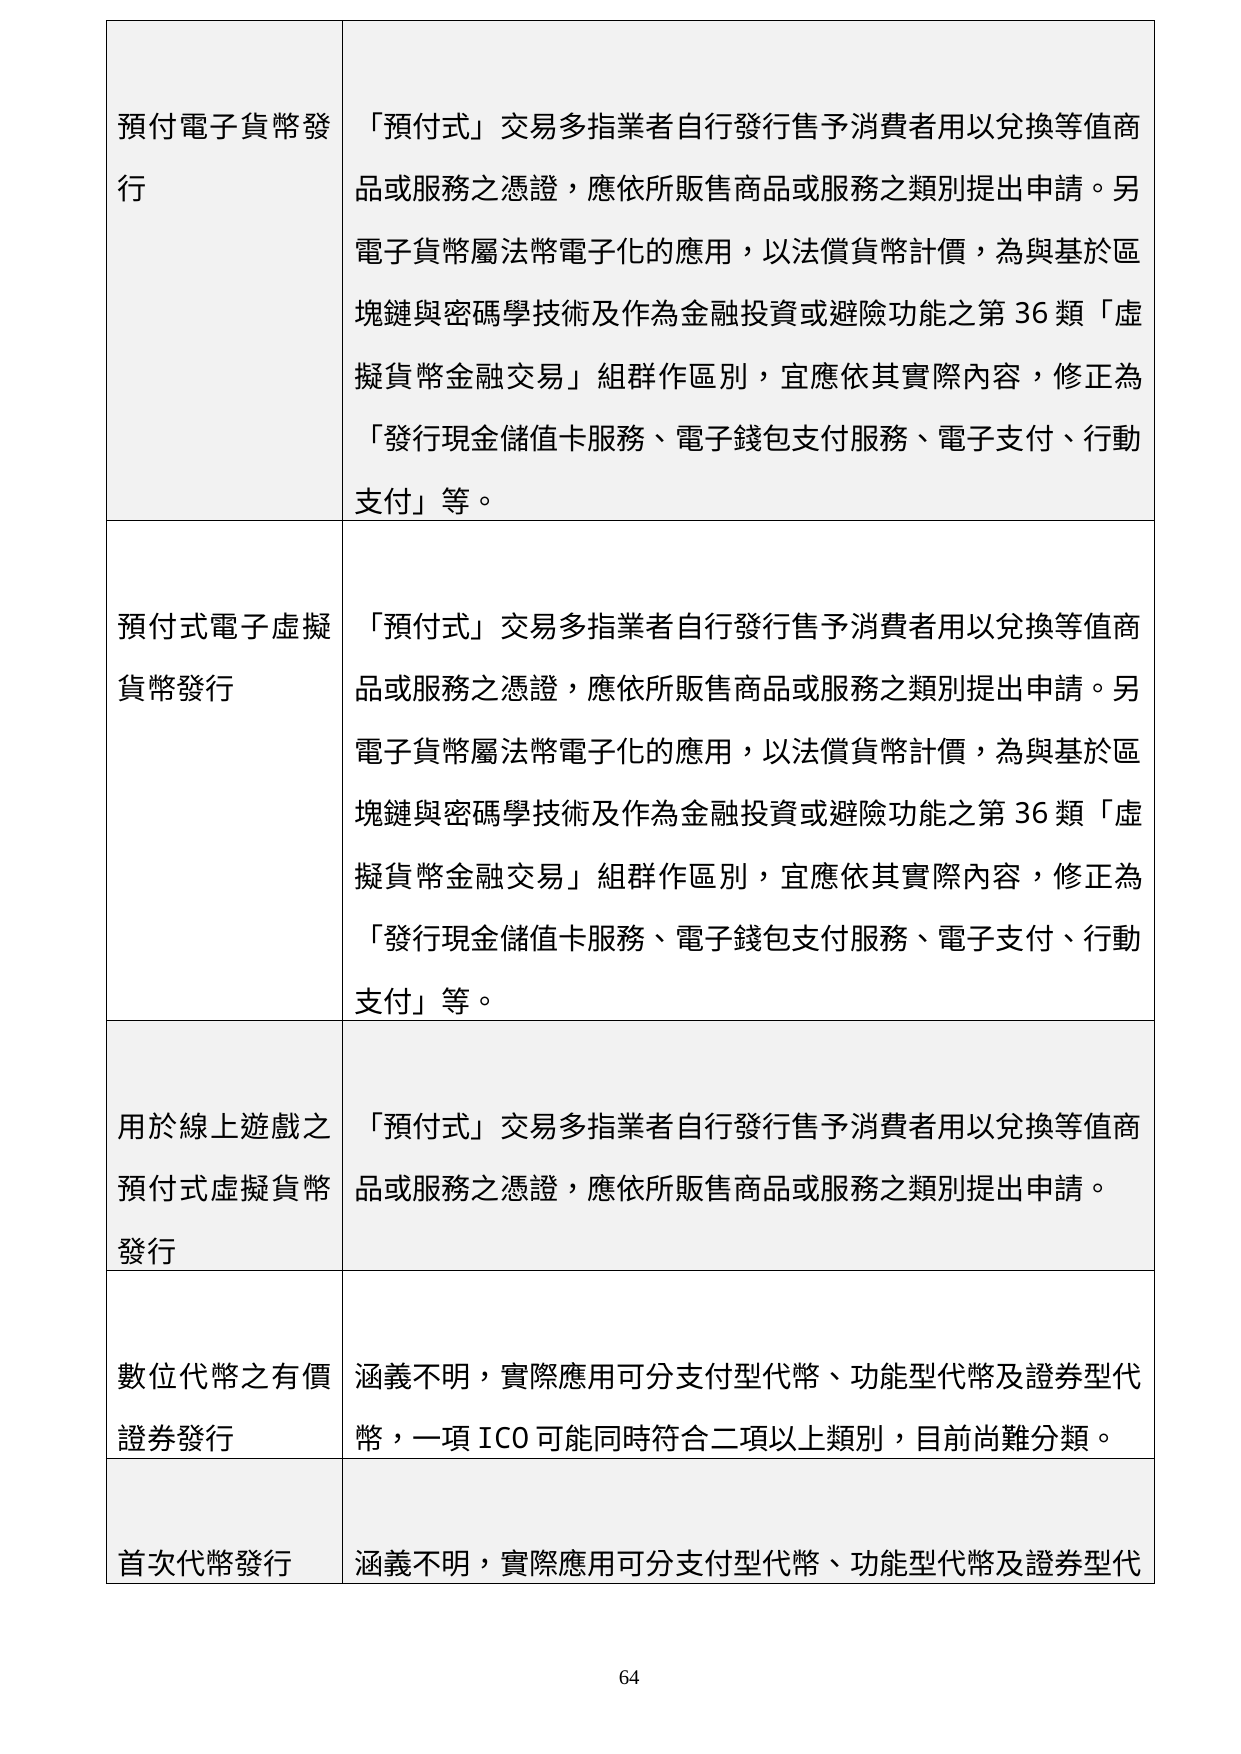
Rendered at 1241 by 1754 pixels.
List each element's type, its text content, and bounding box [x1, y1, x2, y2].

table_cell 「預付式」交易多指業者自行發行售予消費者用以兌換等值商品或服務之憑證，應依所販售商品或服務之類別提出申請。另電子貨幣屬法幣電子化的應用，以法償貨幣計價，為與基於區塊鏈與密碼學技術及作為金融投資或避險功能之第36類「虛擬貨幣金融交易」組群作區別，宜應依其實際內容，修正為「發行現金儲值卡服務、電子錢包支付服務、電子支付、行動支付」等。 [343, 21, 1154, 520]
table_cell 涵義不明，實際應用可分支付型代幣、功能型代幣及證券型代 [343, 1459, 1154, 1583]
table_cell 數位代幣之有價證券發行 [107, 1271, 342, 1458]
table_cell 預付式電子虛擬貨幣發行 [107, 521, 342, 1020]
table_cell 預付電子貨幣發行 [107, 21, 342, 520]
table_cell 用於線上遊戲之預付式虛擬貨幣發行 [107, 1021, 342, 1270]
table_cell 首次代幣發行 [107, 1459, 342, 1583]
table_cell 「預付式」交易多指業者自行發行售予消費者用以兌換等值商品或服務之憑證，應依所販售商品或服務之類別提出申請。另電子貨幣屬法幣電子化的應用，以法償貨幣計價，為與基於區塊鏈與密碼學技術及作為金融投資或避險功能之第36類「虛擬貨幣金融交易」組群作區別，宜應依其實際內容，修正為「發行現金儲值卡服務、電子錢包支付服務、電子支付、行動支付」等。 [343, 521, 1154, 1020]
table_cell 「預付式」交易多指業者自行發行售予消費者用以兌換等值商品或服務之憑證，應依所販售商品或服務之類別提出申請。 [343, 1021, 1154, 1270]
table_cell 涵義不明，實際應用可分支付型代幣、功能型代幣及證券型代幣，一項ICO可能同時符合二項以上類別，目前尚難分類。 [343, 1271, 1154, 1458]
